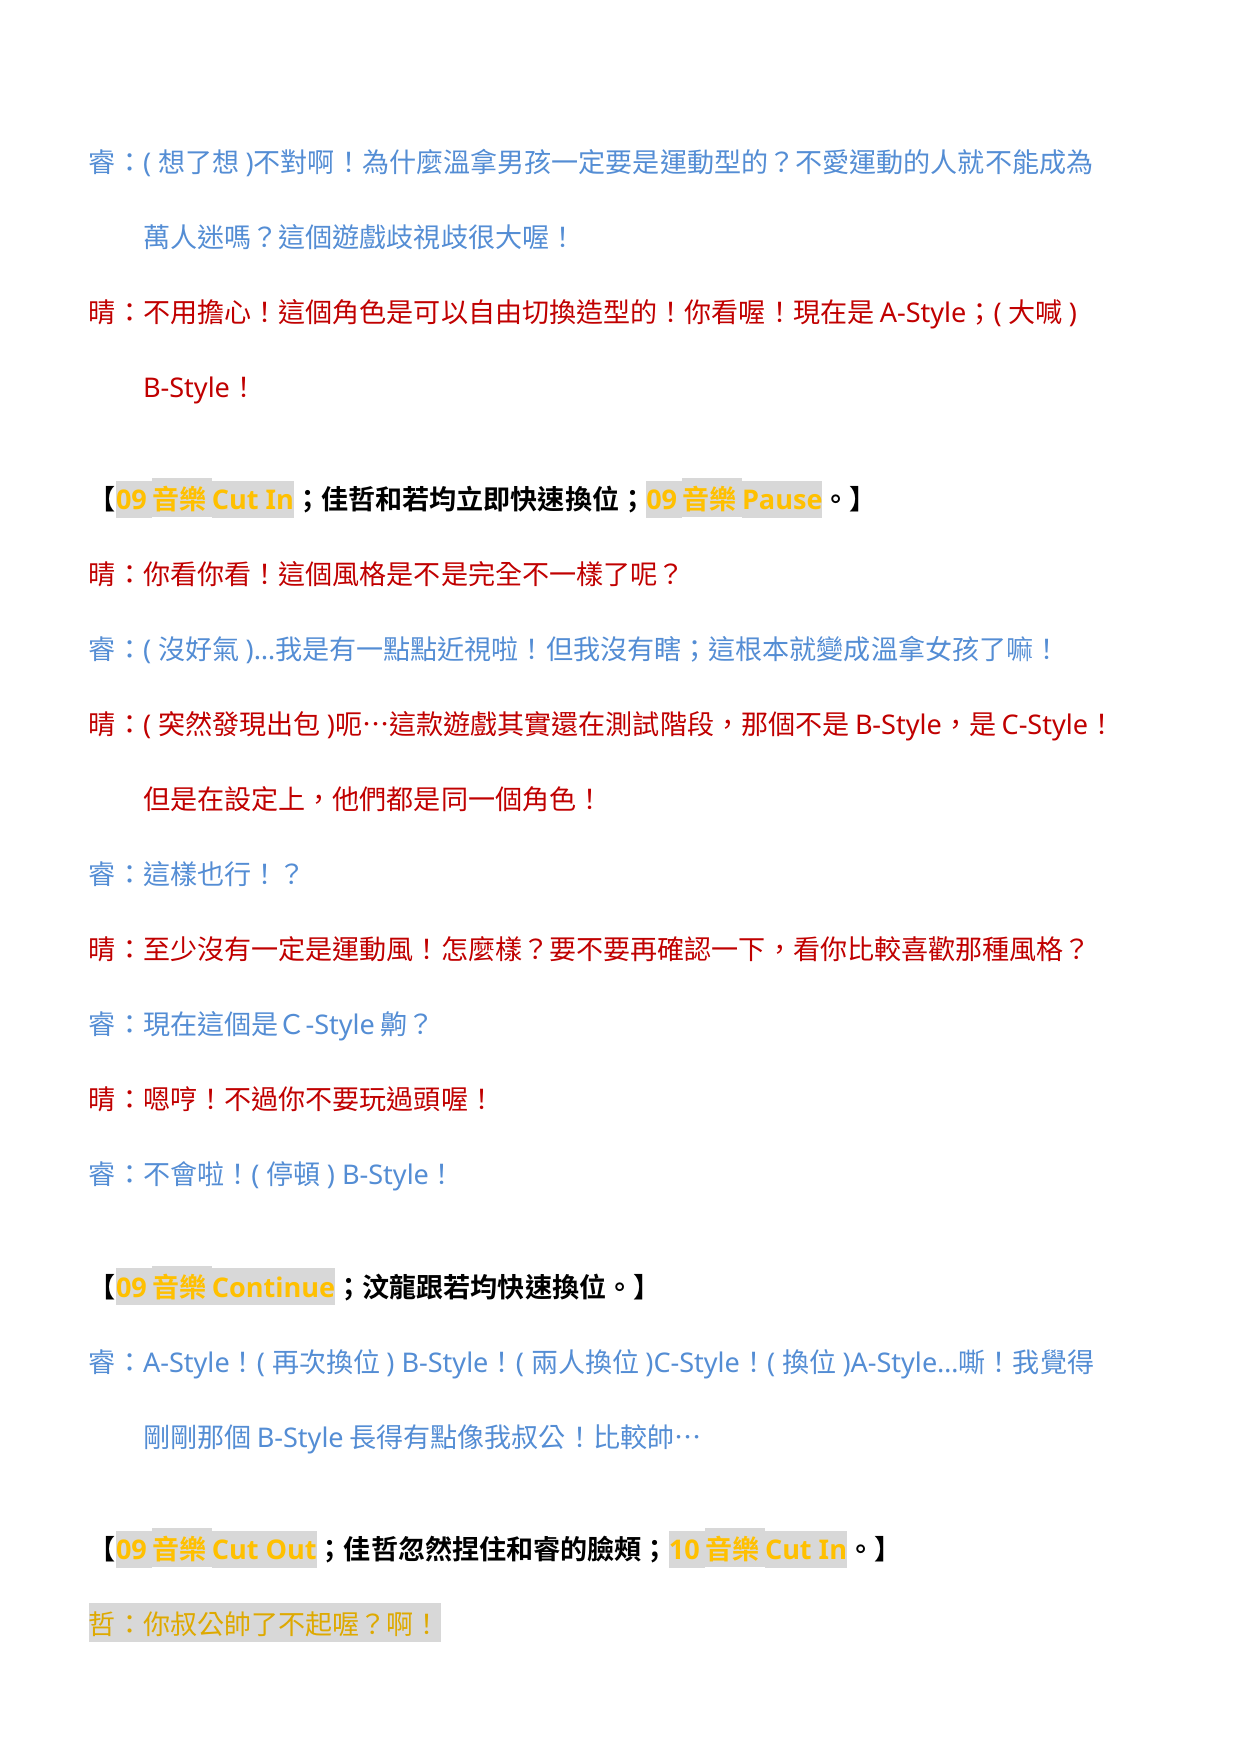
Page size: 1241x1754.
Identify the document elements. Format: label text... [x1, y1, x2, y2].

text 晴：( 突然發現出包 )呃…這款遊戲其實還在測試階段，那個不是B-Style，是C-Style！ [89, 685, 1152, 760]
text 晴：嗯哼！不過你不要玩過頭喔！ [89, 1060, 1152, 1135]
text 【09音樂Continue；汶龍跟若均快速換位。】 [89, 1248, 1152, 1323]
text 睿：現在這個是Ｃ-Style齁？ [89, 985, 1152, 1060]
text 晴：至少沒有一定是運動風！怎麼樣？要不要再確認一下，看你比較喜歡那種風格？ [89, 910, 1152, 985]
text 哲：你叔公帥了不起喔？啊！ [89, 1585, 1152, 1660]
text 晴：不用擔心！這個角色是可以自由切換造型的！你看喔！現在是A-Style；( 大喊 ) [89, 273, 1152, 348]
text 剛剛那個B-Style長得有點像我叔公！比較帥… [89, 1398, 1152, 1473]
text 晴：你看你看！這個風格是不是完全不一樣了呢？ [89, 535, 1152, 610]
text 睿：A-Style！( 再次換位 ) B-Style！( 兩人換位 )C-Style！( 換位 )A-Style…嘶！我覺得 [89, 1323, 1152, 1398]
text 睿：這樣也行！？ [89, 835, 1152, 910]
text 【09音樂Cut Out；佳哲忽然捏住和睿的臉頰；10音樂Cut In。】 [89, 1510, 1152, 1585]
text 萬人迷嗎？這個遊戲歧視歧很大喔！ [89, 198, 1152, 273]
text 睿：( 想了想 )不對啊！為什麼溫拿男孩一定要是運動型的？不愛運動的人就不能成為 [89, 123, 1152, 198]
text 睿：不會啦！( 停頓 ) B-Style！ [89, 1135, 1152, 1210]
text 但是在設定上，他們都是同一個角色！ [89, 760, 1152, 835]
text 睿：( 沒好氣 )…我是有一點點近視啦！但我沒有瞎；這根本就變成溫拿女孩了嘛！ [89, 610, 1152, 685]
text B-Style！ [89, 348, 1152, 423]
text 【09音樂Cut In；佳哲和若均立即快速換位；09音樂Pause。】 [89, 460, 1152, 535]
